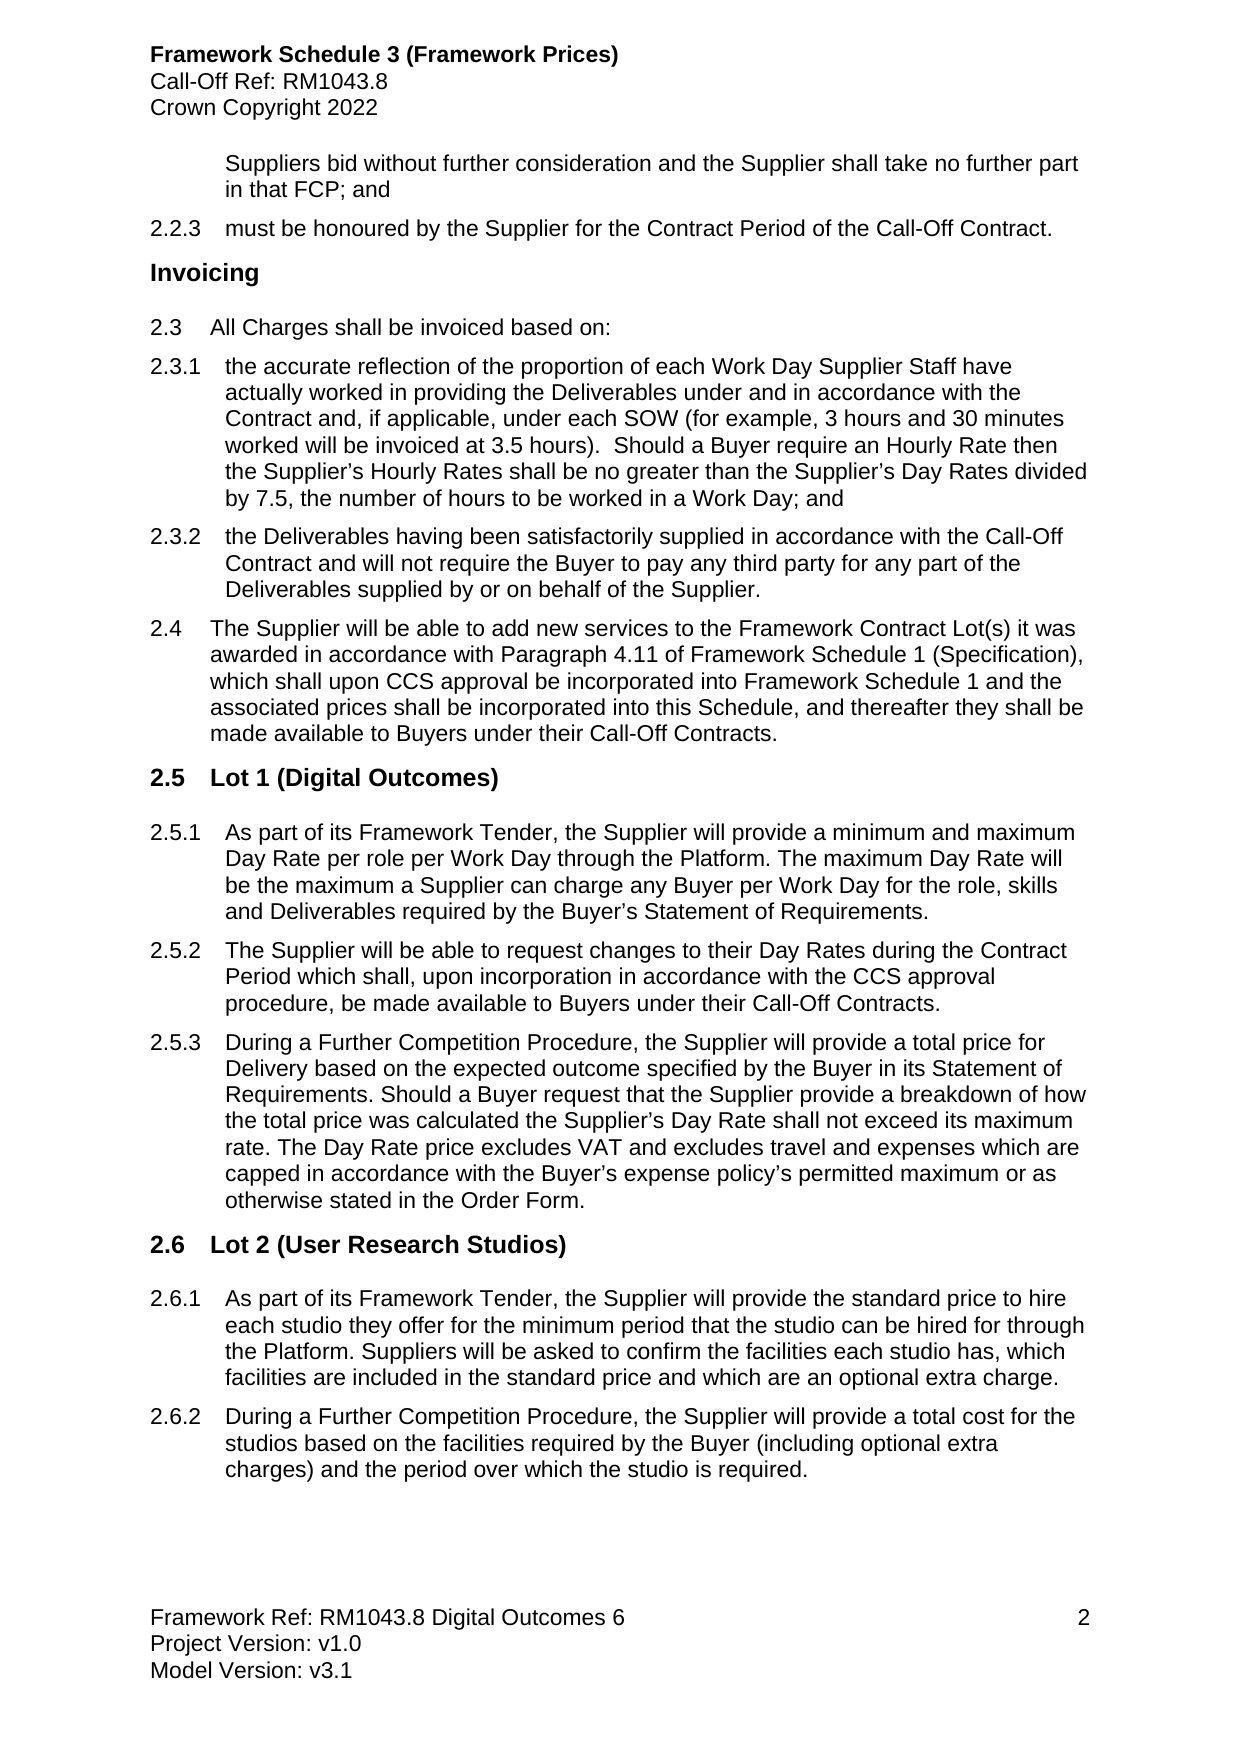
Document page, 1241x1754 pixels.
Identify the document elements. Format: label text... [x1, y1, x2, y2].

list As part of its Framework Tender, the Supplier will provide a minimum and maximum Day Rate per role per Work Day through the Platform. The maximum Day Rate will be the maximum a Supplier can charge any Buyer per Work Day for the role, skills and Deliverables required by the Buyer’s Statement of Requirements. [150, 819, 1090, 924]
subtitle Lot 1 (Digital Outcomes) [150, 763, 1090, 792]
list The Supplier will be able to request changes to their Day Rates during the Contract Period which shall, upon incorporation in accordance with the CCS approval procedure, be made available to Buyers under their Call-Off Contracts. [150, 937, 1090, 1016]
list During a Further Competition Procedure, the Supplier will provide a total price for Delivery based on the expected outcome specified by the Buyer in its Statement of Requirements. Should a Buyer request that the Supplier provide a breakdown of how the total price was calculated the Supplier’s Day Rate shall not exceed its maximum rate. The Day Rate price excludes VAT and excludes travel and expenses which are capped in accordance with the Buyer’s expense policy’s permitted maximum or as otherwise stated in the Order Form. [150, 1028, 1090, 1213]
list the accurate reflection of the proportion of each Work Day Supplier Staff have actually worked in providing the Deliverables under and in accordance with the Contract and, if applicable, under each SOW (for example, 3 hours and 30 minutes worked will be invoiced at 3.5 hours). Should a Buyer require an Hourly Rate then the Supplier’s Hourly Rates shall be no greater than the Supplier’s Day Rates divided by 7.5, the number of hours to be worked in a Work Day; and [150, 353, 1090, 511]
subtitle Lot 2 (User Research Studios) [150, 1229, 1090, 1258]
list All Charges shall be invoiced based on: [150, 314, 1090, 340]
subtitle Invoicing [150, 258, 1090, 287]
list Suppliers bid without further consideration and the Supplier shall take no further part in that FCP; and [150, 150, 1090, 203]
list must be honoured by the Supplier for the Contract Period of the Call-Off Contract. [150, 215, 1090, 242]
list The Supplier will be able to add new services to the Framework Contract Lot(s) it was awarded in accordance with Paragraph 4.11 of Framework Schedule 1 (Specification), which shall upon CCS approval be incorporated into Framework Schedule 1 and the associated prices shall be incorporated into this Schedule, and thereafter they shall be made available to Buyers under their Call-Off Contracts. [150, 615, 1090, 747]
list As part of its Framework Tender, the Supplier will provide the standard price to hire each studio they offer for the minimum period that the studio can be hired for through the Platform. Suppliers will be asked to confirm the facilities each studio has, which facilities are included in the standard price and which are an optional extra charge. [150, 1285, 1090, 1391]
list During a Further Competition Procedure, the Supplier will provide a total cost for the studios based on the facilities required by the Buyer (including optional extra charges) and the period over which the studio is required. [150, 1403, 1090, 1482]
list the Deliverables having been satisfactorily supplied in accordance with the Call-Off Contract and will not require the Buyer to pay any third party for any part of the Deliverables supplied by or on behalf of the Supplier. [150, 523, 1090, 602]
